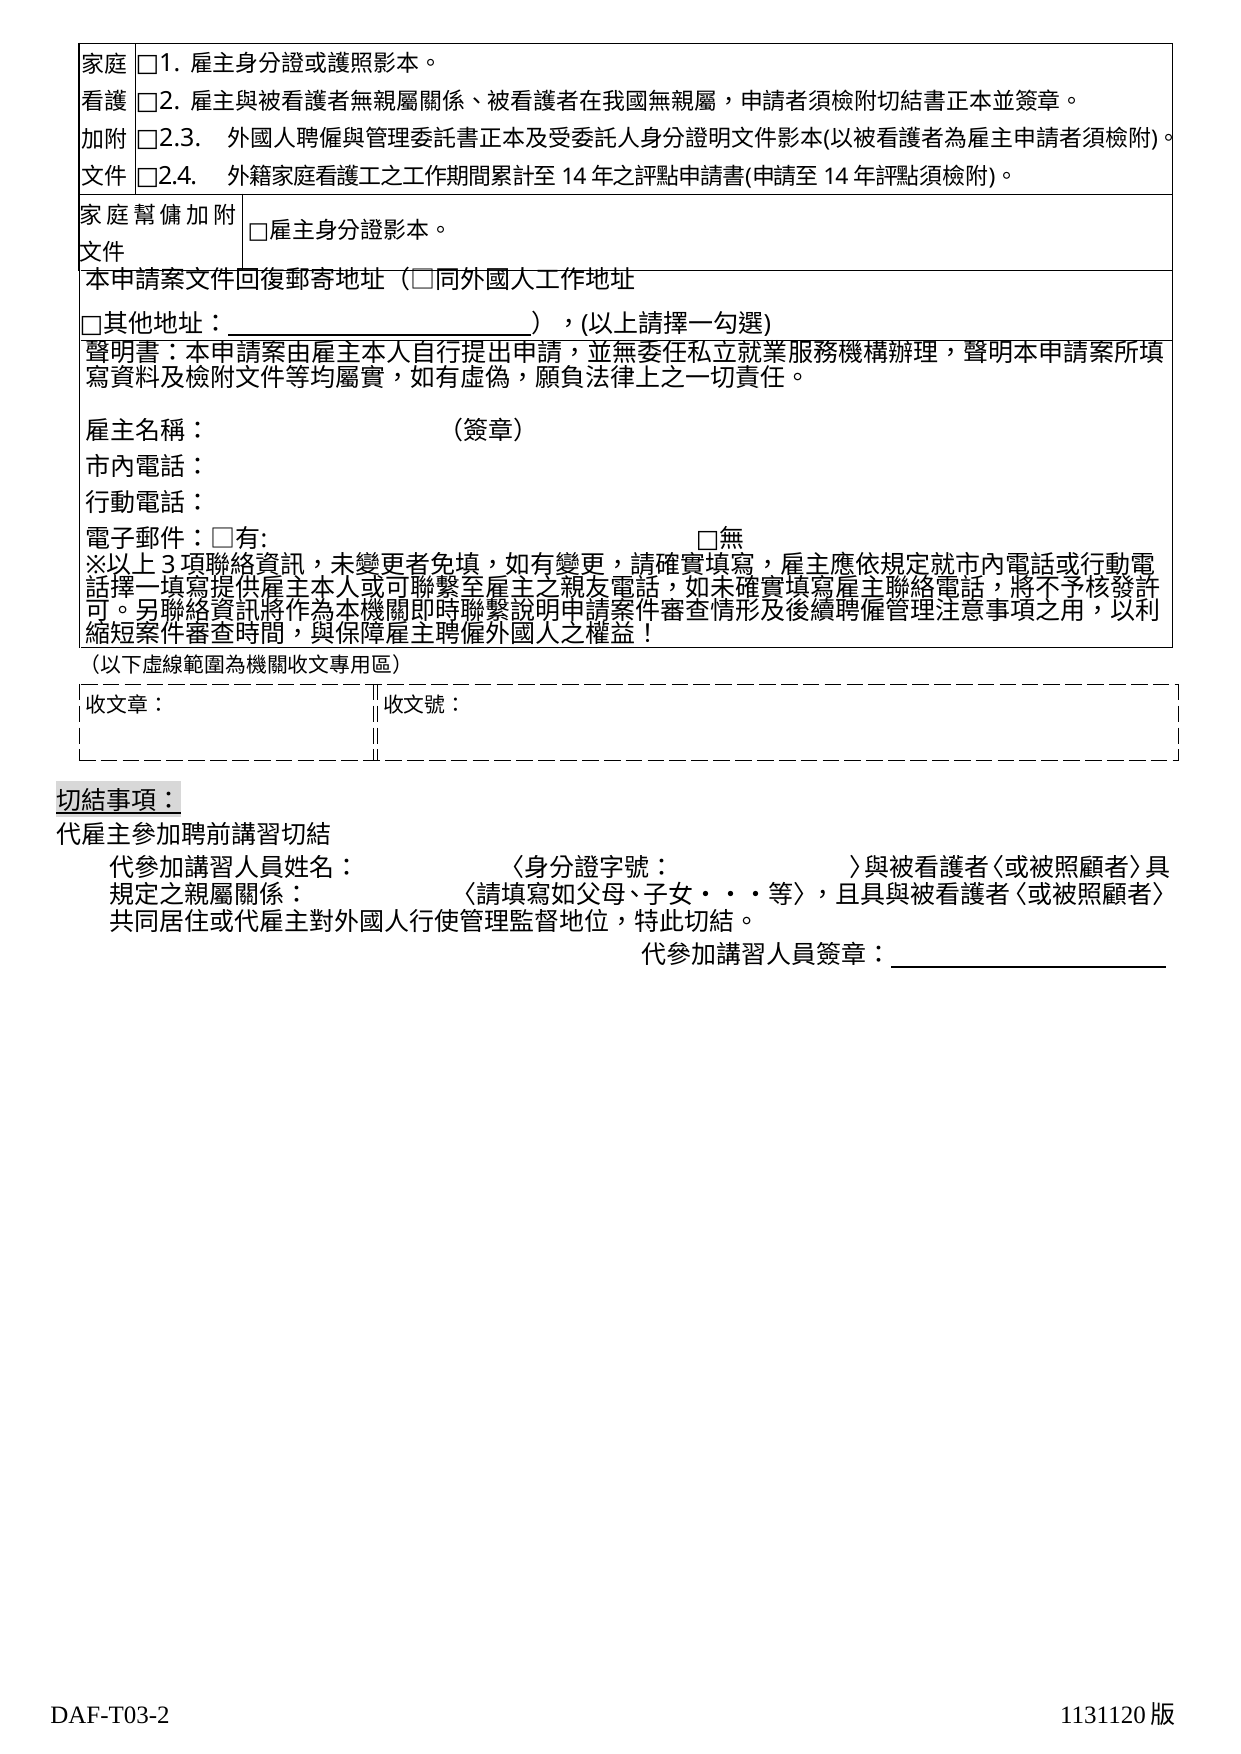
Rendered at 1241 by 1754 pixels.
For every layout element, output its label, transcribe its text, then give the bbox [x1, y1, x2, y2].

table_cell （以下虛線範圍為機關收文專用區） [79, 648, 1172, 684]
table_cell 家庭幫傭加附文件 [80, 195, 242, 269]
text 代參加講習人員姓名： 〈身分證字號： 〉與被看護者〈或被照顧者〉具規定之親屬關係： 〈請填寫如父母、子女・・・等〉，且具與被看護者〈或被照顧者〉共同居住或代雇主對外國人行使管理監督地位，特此切結。 [109, 855, 1169, 936]
table_cell [1173, 194, 1179, 269]
text 切結事項： [56, 788, 1169, 815]
table_cell [1173, 270, 1179, 340]
table_cell 聲明書：本申請案由雇主本人自行提出申請，並無委任私立就業服務機構辦理，聲明本申請案所填寫資料及檢附文件等均屬實，如有虛偽，願負法律上之一切責任。 雇主名稱： （簽章） 市內電話： 行動電話： 電子郵件：□有: □無 ※以上3項聯絡資訊，未變更者免填，如有變更，請確實填寫，雇主應依規定就市內電話或行動電話擇一填寫提供雇主本人或可聯繫至雇主之親友電話，如未確實填寫雇主聯絡電話，將不予核發許可。另聯絡資訊將作為本機關即時聯繫說明申請案件審查情形及後續聘僱管理注意事項之用，以利縮短案件審查時間，與保障雇主聘僱外國人之權益！ [80, 341, 1172, 647]
table_cell 本申請案文件回復郵寄地址（□同外國人工作地址 □其他地址： ），(以上請擇一勾選) [80, 271, 1172, 340]
table_cell 收文號： [377, 684, 1179, 760]
table_cell 家庭看護加附文件 [80, 44, 135, 193]
text 代雇主參加聘前講習切結 [56, 821, 1169, 848]
table_cell [1173, 43, 1179, 193]
table_cell [1173, 647, 1179, 684]
table_cell 雇主身分證或護照影本。 雇主與被看護者無親屬關係、被看護者在我國無親屬，申請者須檢附切結書正本並簽章。 外國人聘僱與管理委託書正本及受委託人身分證明文件影本(以被看護者為雇主申請者須檢附)。 外籍家庭看護工之工作期間累計至14年之評點申請書(申請至14年評點須檢附)。 [136, 44, 1172, 193]
table_cell [1173, 340, 1179, 647]
text 代參加講習人員簽章： [56, 942, 1169, 969]
table_cell □雇主身分證影本。 [243, 195, 1172, 269]
table_cell 收文章： [79, 684, 374, 760]
